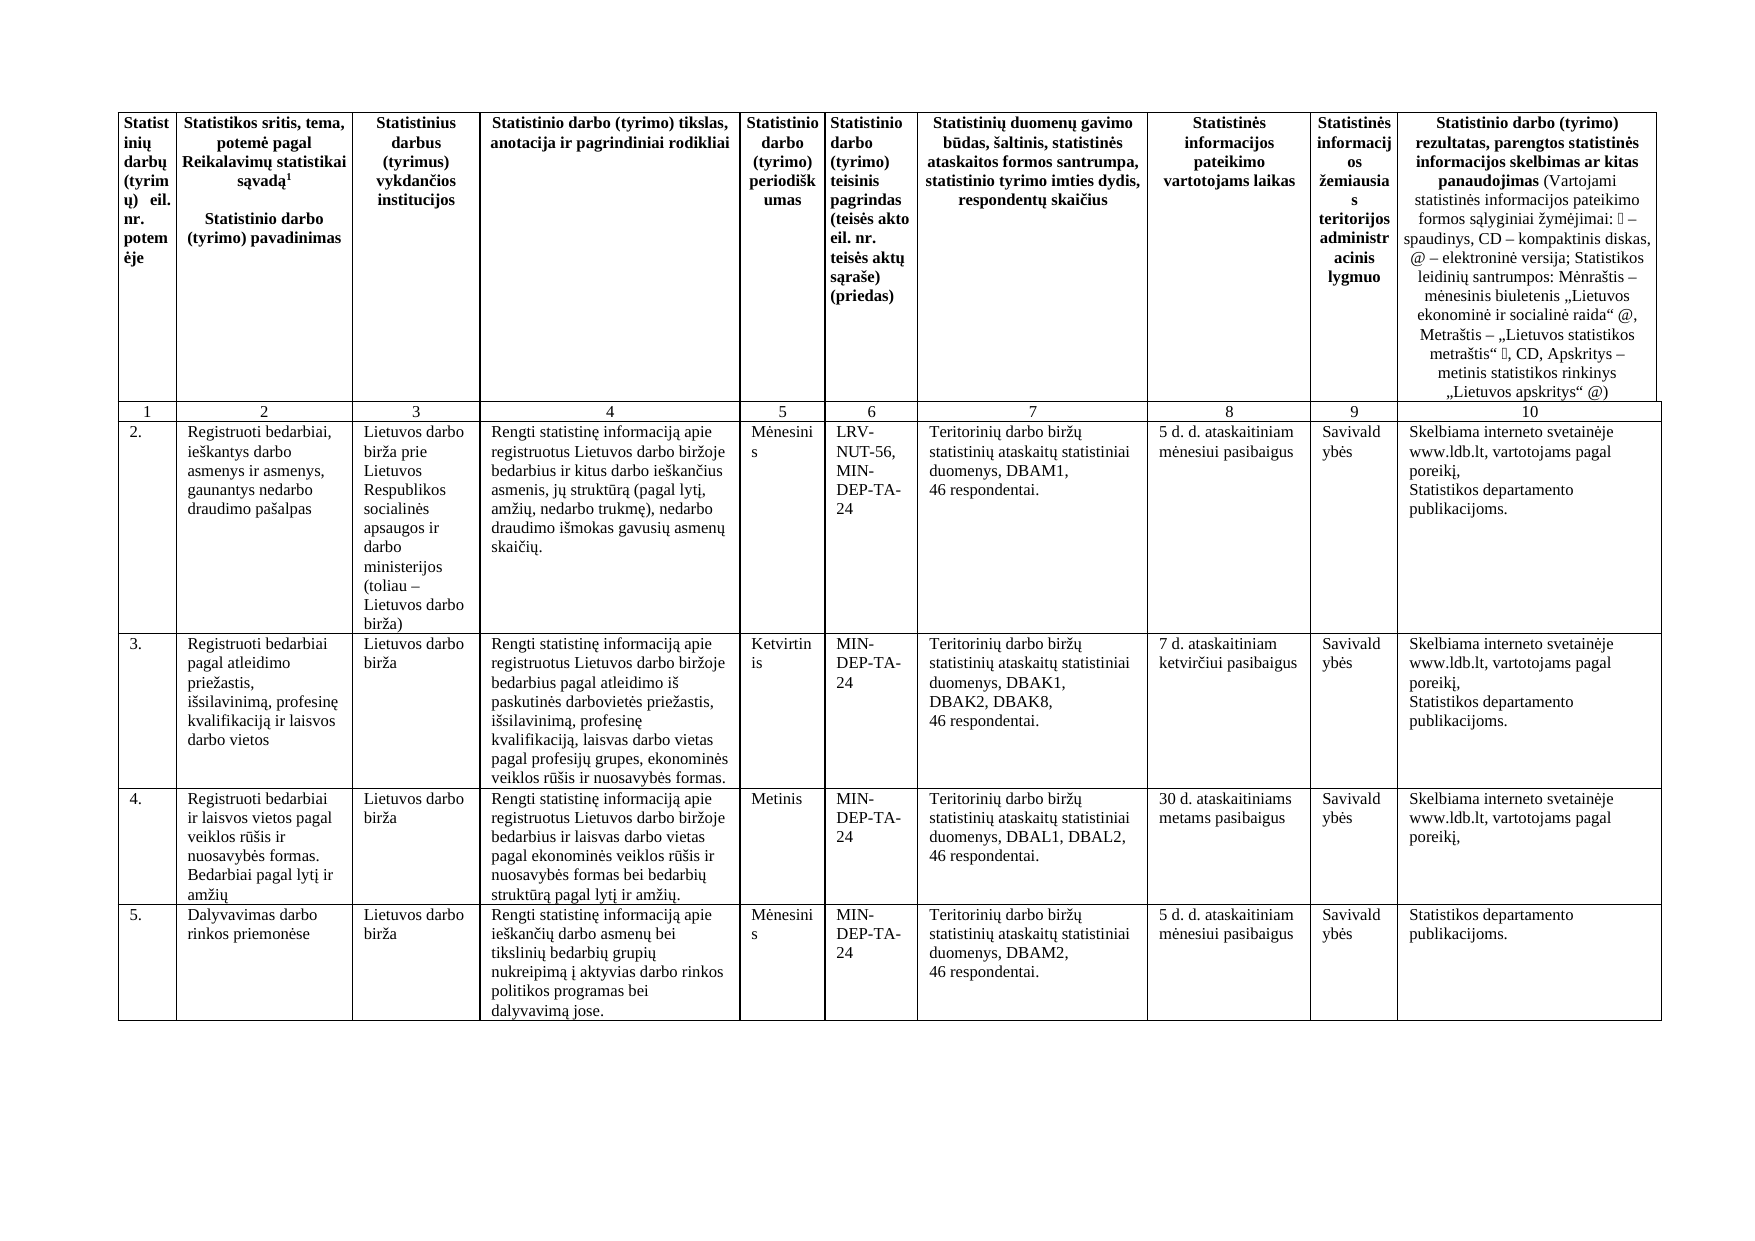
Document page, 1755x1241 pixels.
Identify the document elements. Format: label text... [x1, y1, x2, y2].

table_cell 5 [741, 402, 824, 421]
table_cell Teritorinių darbo biržų statistinių ataskaitų statistiniai duomenys, DBAK1, DBAK2, DBAK8, 46 respondentai. [918, 634, 1147, 787]
table_cell Registruoti bedarbiai, ieškantys darbo asmenys ir asmenys, gaunantys nedarbo draudimo pašalpas [177, 422, 352, 633]
table_header Statistinių duomenų gavimo būdas, šaltinis, statistinės ataskaitos formos santrumpa, statistinio tyrimo imties dydis, respondentų skaičius [918, 113, 1147, 401]
table_cell Rengti statistinę informaciją apie registruotus Lietuvos darbo biržoje bedarbius pagal atleidimo iš paskutinės darbovietės priežastis, išsilavinimą, profesinę kvalifikaciją, laisvas darbo vietas pagal profesijų grupes, ekonominės veiklos rūšis ir nuosavybės formas. [481, 634, 739, 787]
table_cell Rengti statistinę informaciją apie registruotus Lietuvos darbo biržoje bedarbius ir kitus darbo ieškančius asmenis, jų struktūrą (pagal lytį, amžių, nedarbo trukmę), nedarbo draudimo išmokas gavusių asmenų skaičių. [481, 422, 739, 633]
table_cell 1 [119, 402, 176, 421]
table_cell Registruoti bedarbiai pagal atleidimo priežastis, išsilavinimą, profesinę kvalifikaciją ir laisvos darbo vietos [177, 634, 352, 787]
table_cell 7 d. ataskaitiniam ketvirčiui pasibaigus [1148, 634, 1310, 787]
table_header Statistinio darbo (tyrimo) tikslas, anotacija ir pagrindiniai rodikliai [481, 113, 739, 401]
table_cell 5 d. d. ataskaitiniam mėnesiui pasibaigus [1148, 905, 1310, 1019]
table_cell 8 [1148, 402, 1310, 421]
table_header Statistinio darbo (tyrimo) rezultatas, parengtos statistinės informacijos skelbimas ar kitas panaudojimas (Vartojami statistinės informacijos pateikimo formos sąlyginiai žymėjimai:  – spaudinys, CD – kompaktinis diskas, @ – elektroninė versija; Statistikos leidinių santrumpos: Mėnraštis – mėnesinis biuletenis „Lietuvos ekonominė ir socialinė raida“ @, Metraštis – „Lietuvos statistikos metraštis“ , CD, Apskritys – metinis statistikos rinkinys „Lietuvos apskritys“ @) [1398, 113, 1656, 401]
table_cell 3 [353, 402, 479, 421]
table_cell Lietuvos darbo birža prie Lietuvos Respublikos socialinės apsaugos ir darbo ministerijos (toliau – Lietuvos darbo birža) [353, 422, 479, 633]
table_cell Savivaldybės [1311, 422, 1397, 633]
table_cell Savivaldybės [1311, 634, 1397, 787]
table_cell Skelbiama interneto svetainėje www.ldb.lt, vartotojams pagal poreikį, Statistikos departamento publikacijoms. [1398, 422, 1661, 633]
table_header Statistinės informacijos pateikimo vartotojams laikas [1148, 113, 1310, 401]
table_header Statistinio darbo (tyrimo) periodiškumas [741, 113, 824, 401]
table_header Statistinio darbo (tyrimo) teisinis pagrindas (teisės akto eil. nr. teisės aktų sąraše) (priedas) [826, 113, 917, 401]
table_cell Registruoti bedarbiai ir laisvos vietos pagal veiklos rūšis ir nuosavybės formas. Bedarbiai pagal lytį ir amžių [177, 789, 352, 903]
table_cell 4. [119, 789, 176, 903]
table_header Statistinės informacijos žemiausias teritorijos administracinis lygmuo [1311, 113, 1397, 401]
table_cell Lietuvos darbo birža [353, 634, 479, 787]
table_header Statistikos sritis, tema, potemė pagal Reikalavimų statistikai sąvadą1 Statistinio darbo (tyrimo) pavadinimas [177, 113, 352, 401]
table_cell 2. [119, 422, 176, 633]
table_cell Teritorinių darbo biržų statistinių ataskaitų statistiniai duomenys, DBAM1, 46 respondentai. [918, 422, 1147, 633]
table_cell 4 [481, 402, 739, 421]
table_cell MIN-DEP-TA-24 [826, 905, 917, 1019]
table_cell 2 [177, 402, 352, 421]
table_cell 6 [826, 402, 917, 421]
table_cell Metinis [741, 789, 824, 903]
table_cell Teritorinių darbo biržų statistinių ataskaitų statistiniai duomenys, DBAL1, DBAL2, 46 respondentai. [918, 789, 1147, 903]
table_cell 30 d. ataskaitiniams metams pasibaigus [1148, 789, 1310, 903]
table_cell 5. [119, 905, 176, 1019]
table_cell Ketvirtinis [741, 634, 824, 787]
table_cell Rengti statistinę informaciją apie ieškančių darbo asmenų bei tikslinių bedarbių grupių nukreipimą į aktyvias darbo rinkos politikos programas bei dalyvavimą jose. [481, 905, 739, 1019]
table_cell Statistikos departamento publikacijoms. [1398, 905, 1661, 1019]
table_cell 10 [1398, 402, 1661, 421]
table_cell Lietuvos darbo birža [353, 789, 479, 903]
table_cell Savivaldybės [1311, 905, 1397, 1019]
table_header Statistinių darbų (tyrimų) eil. nr. potemėje [119, 113, 176, 401]
table_cell 7 [918, 402, 1147, 421]
table_cell Rengti statistinę informaciją apie registruotus Lietuvos darbo biržoje bedarbius ir laisvas darbo vietas pagal ekonominės veiklos rūšis ir nuosavybės formas bei bedarbių struktūrą pagal lytį ir amžių. [481, 789, 739, 903]
table_cell Mėnesinis [741, 905, 824, 1019]
table_header [1657, 112, 1662, 401]
table_cell Lietuvos darbo birža [353, 905, 479, 1019]
table_header Statistinius darbus (tyrimus) vykdančios institucijos [353, 113, 479, 401]
table_cell Savivaldybės [1311, 789, 1397, 903]
table_cell LRV-NUT-56, MIN-DEP-TA-24 [826, 422, 917, 633]
table_cell MIN-DEP-TA-24 [826, 789, 917, 903]
table_cell 3. [119, 634, 176, 787]
table_cell Mėnesinis [741, 422, 824, 633]
table_cell Skelbiama interneto svetainėje www.ldb.lt, vartotojams pagal poreikį, [1398, 789, 1661, 903]
table_cell Skelbiama interneto svetainėje www.ldb.lt, vartotojams pagal poreikį, Statistikos departamento publikacijoms. [1398, 634, 1661, 787]
table_cell Dalyvavimas darbo rinkos priemonėse [177, 905, 352, 1019]
table_cell Teritorinių darbo biržų statistinių ataskaitų statistiniai duomenys, DBAM2, 46 respondentai. [918, 905, 1147, 1019]
table_cell MIN-DEP-TA-24 [826, 634, 917, 787]
table_cell 9 [1311, 402, 1397, 421]
table_cell 5 d. d. ataskaitiniam mėnesiui pasibaigus [1148, 422, 1310, 633]
